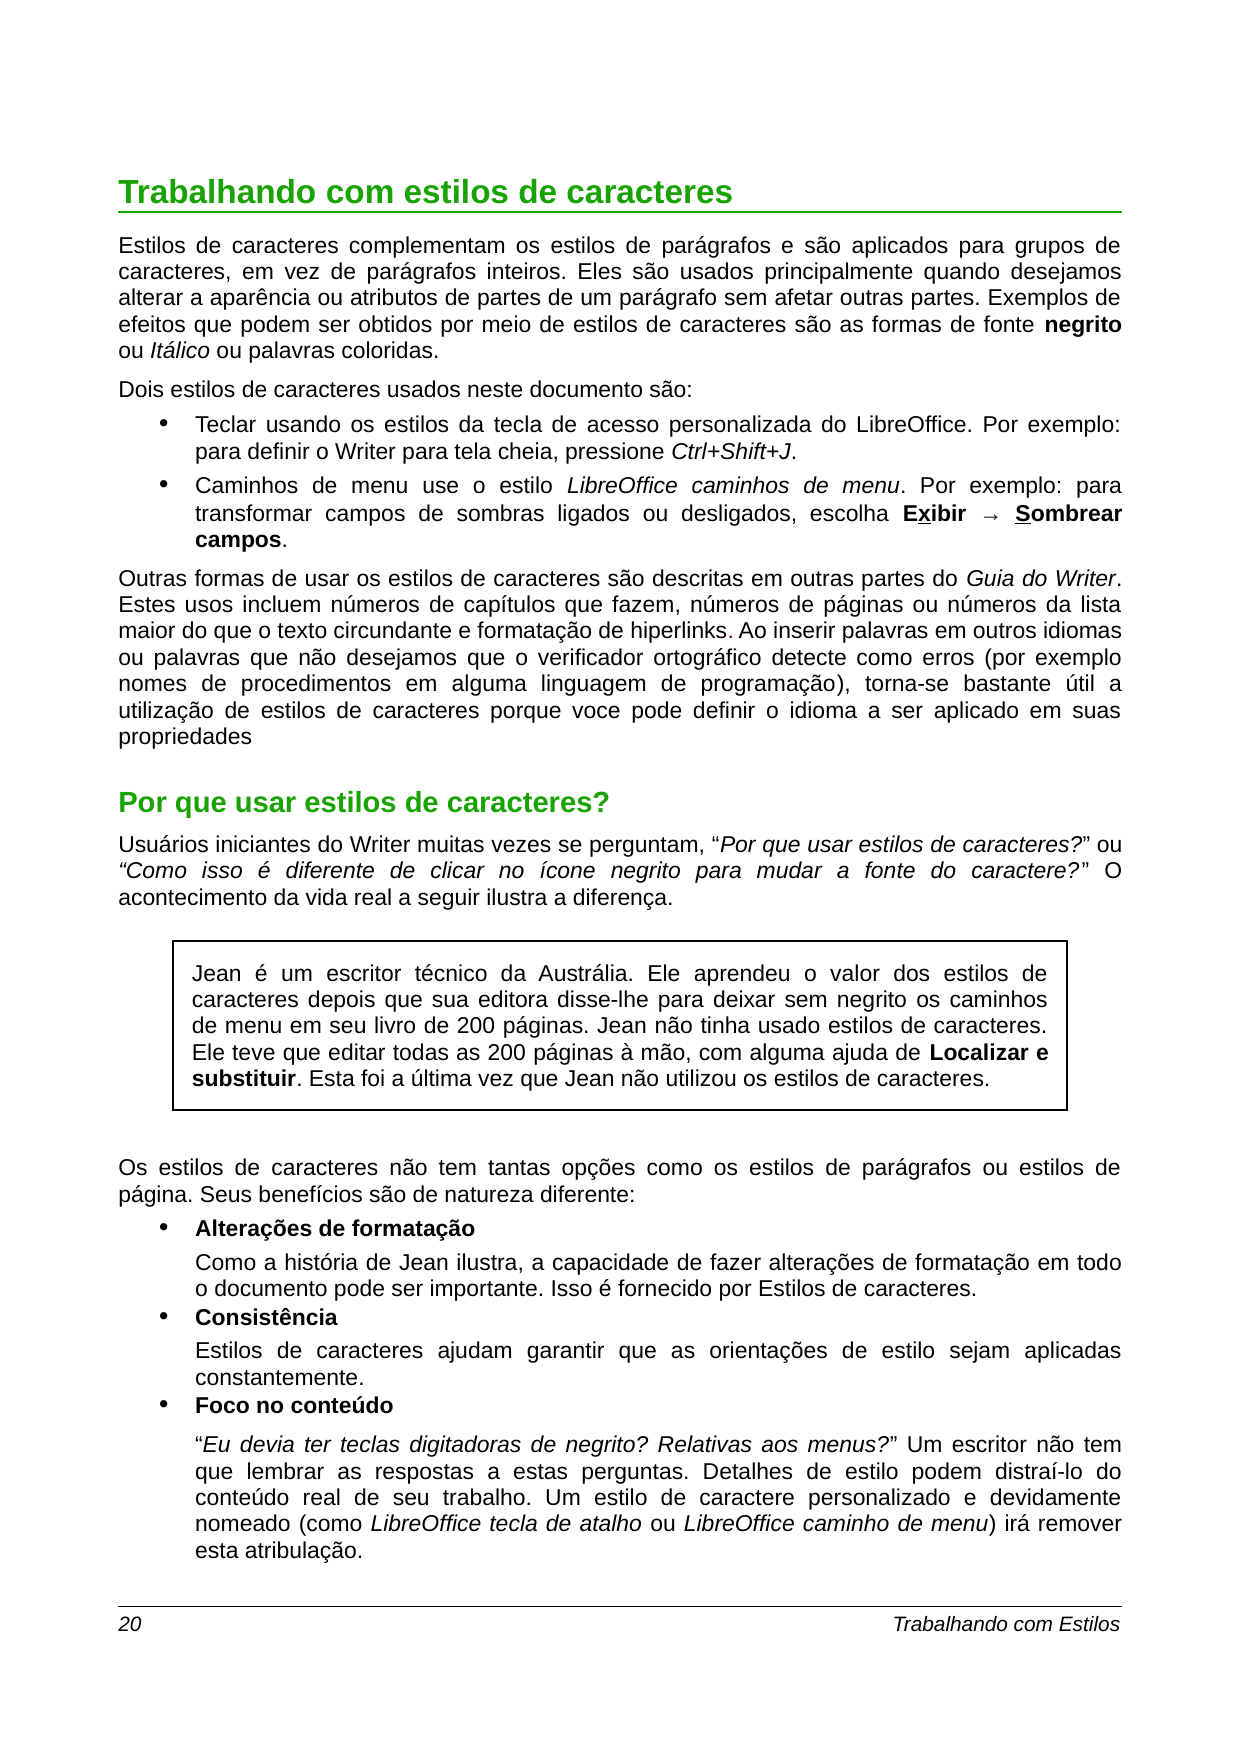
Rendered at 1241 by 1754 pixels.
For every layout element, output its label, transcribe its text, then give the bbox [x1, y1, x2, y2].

list Dois estilos de caracteres usados neste documento são: [118, 376, 1122, 402]
list Estilos de caracteres ajudam garantir que as orientações de estilo sejam aplicadas constantemente. [195, 1337, 1122, 1390]
subtitle Por que usar estilos de caracteres? [118, 785, 1122, 818]
list Os estilos de caracteres não tem tantas opções como os estilos de parágrafos ou estilos de página. Seus benefícios são de natureza diferente: [118, 1154, 1122, 1207]
text Outras formas de usar os estilos de caracteres são descritas em outras partes do Guia do Writer. Estes usos incluem números de capítulos que fazem, números de páginas ou números da lista maior do que o texto circundante e formatação de hiperlinks. Ao inserir palavras em outros idiomas ou palavras que não desejamos que o verificador ortográfico detecte como erros (por exemplo nomes de procedimentos em alguma linguagem de programação), torna-se bastante útil a utilização de estilos de caracteres porque voce pode definir o idioma a ser aplicado em suas propriedades [118, 565, 1122, 749]
list “Eu devia ter teclas digitadoras de negrito? Relativas aos menus?” Um escritor não tem que lembrar as respostas a estas perguntas. Detalhes de estilo podem distraí-lo do conteúdo real de seu trabalho. Um estilo de caractere personalizado e devidamente nomeado (como LibreOffice tecla de atalho ou LibreOffice caminho de menu) irá remover esta atribulação. [195, 1431, 1122, 1563]
text Jean é um escritor técnico da Austrália. Ele aprendeu o valor dos estilos de caracteres depois que sua editora disse-lhe para deixar sem negrito os caminhos de menu em seu livro de 200 páginas. Jean não tinha usado estilos de caracteres. Ele teve que editar todas as 200 páginas à mão, com alguma ajuda de Localizar e substituir. Esta foi a última vez que Jean não utilizou os estilos de caracteres. [174, 942, 1066, 1109]
text Usuários iniciantes do Writer muitas vezes se perguntam, “Por que usar estilos de caracteres?” ou “Como isso é diferente de clicar no ícone negrito para mudar a fonte do caractere?” O acontecimento da vida real a seguir ilustra a diferença. [118, 831, 1122, 910]
subtitle Trabalhando com estilos de caracteres [118, 172, 1122, 211]
list Alterações de formatação [156, 1213, 1122, 1243]
list Consistência [156, 1302, 1122, 1331]
list Foco no conteúdo [156, 1390, 1122, 1419]
list Teclar usando os estilos da tecla de acesso personalizada do LibreOffice. Por exemplo: para definir o Writer para tela cheia, pressione Ctrl+Shift+J. [156, 409, 1122, 464]
text Estilos de caracteres complementam os estilos de parágrafos e são aplicados para grupos de caracteres, em vez de parágrafos inteiros. Eles são usados principalmente quando desejamos alterar a aparência ou atributos de partes de um parágrafo sem afetar outras partes. Exemplos de efeitos que podem ser obtidos por meio de estilos de caracteres são as formas de fonte negrito ou Itálico ou palavras coloridas. [118, 232, 1122, 363]
list Caminhos de menu use o estilo LibreOffice caminhos de menu. Por exemplo: para transformar campos de sombras ligados ou desligados, escolha Exibir → Sombrear campos. [156, 471, 1122, 552]
list Como a história de Jean ilustra, a capacidade de fazer alterações de formatação em todo o documento pode ser importante. Isso é fornecido por Estilos de caracteres. [195, 1249, 1122, 1302]
